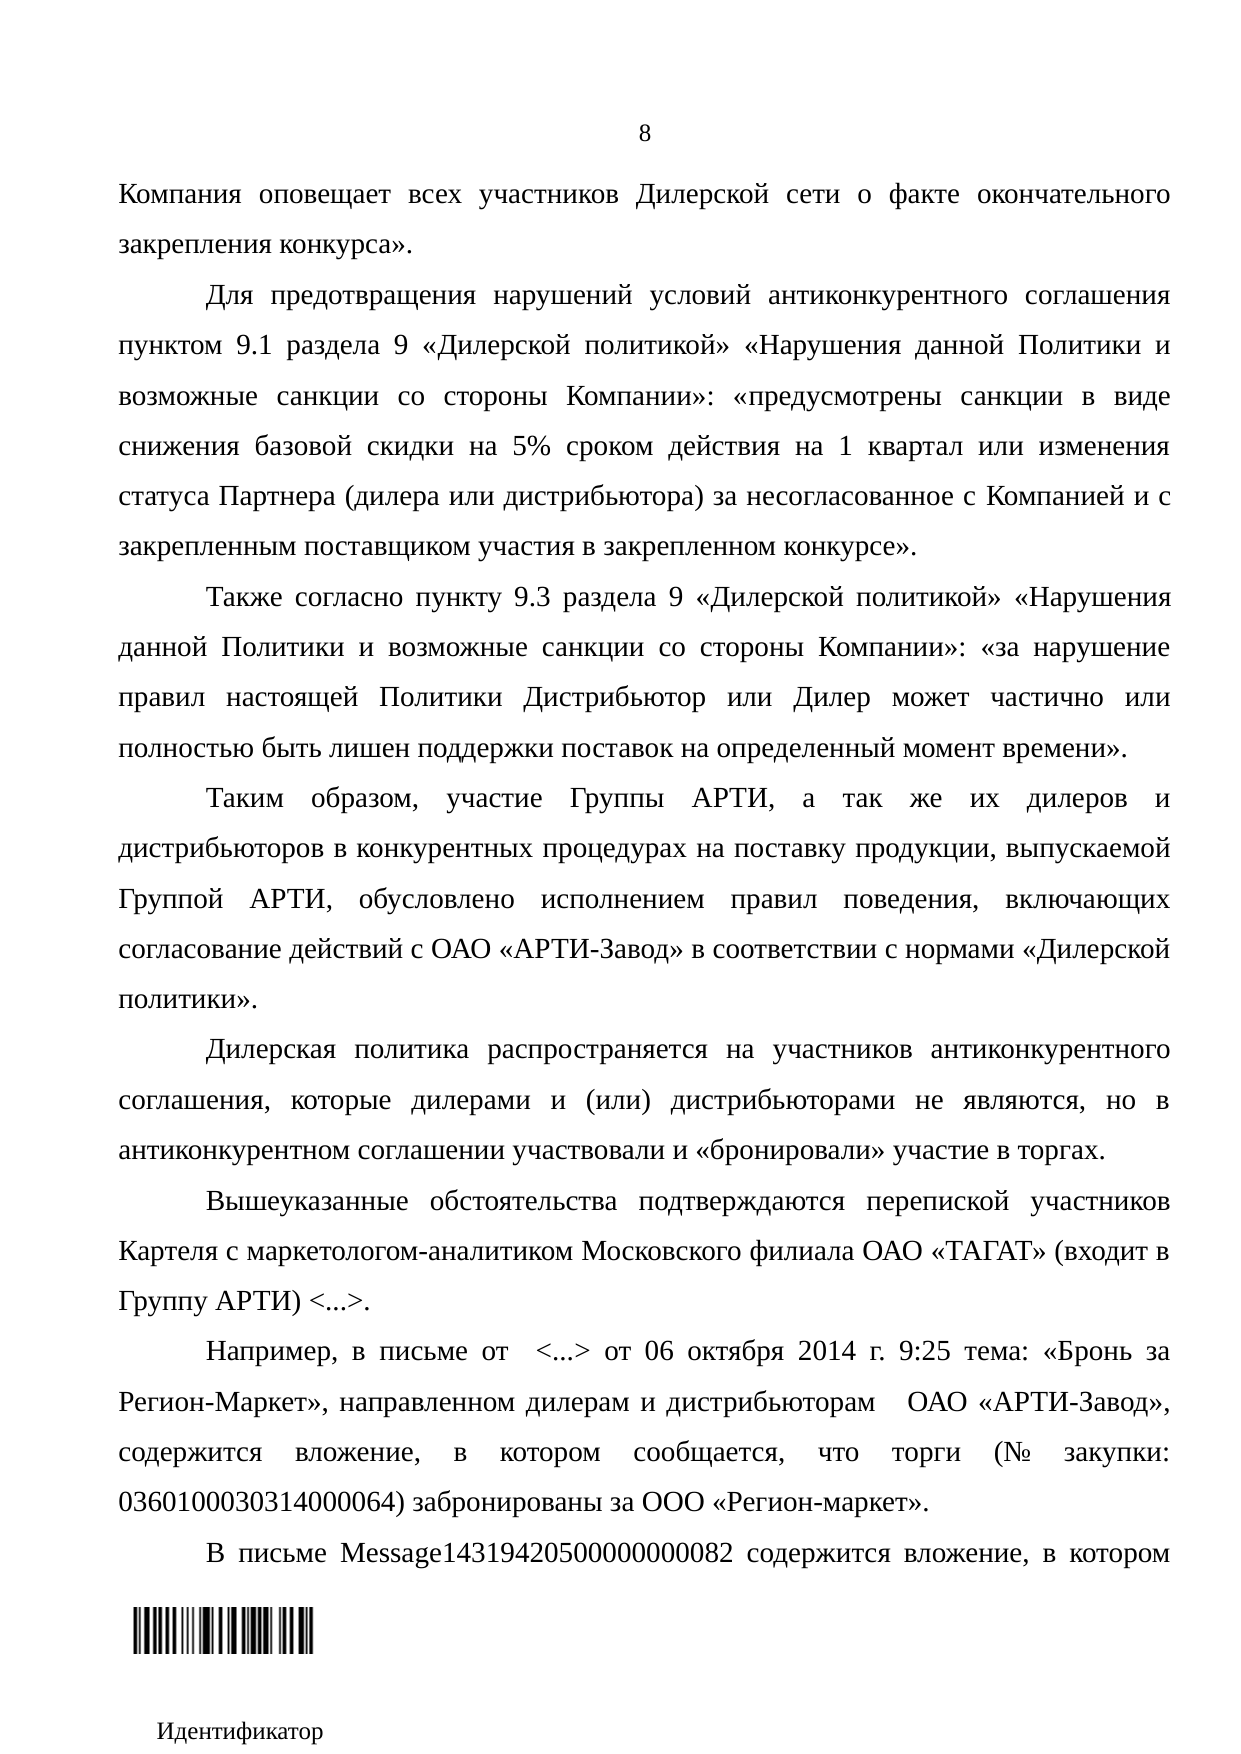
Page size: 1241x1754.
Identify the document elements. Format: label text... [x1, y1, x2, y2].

text Для предотвращения нарушений условий антиконкурентного соглашения пунктом 9.1 раздела 9 «Дилерской политикой» «Нарушения данной Политики и возможные санкции со стороны Компании»: «предусмотрены санкции в виде снижения базовой скидки на 5% сроком действия на 1 квартал или изменения статуса Партнера (дилера или дистрибьютора) за несогласованное с Компанией и с закрепленным поставщиком участия в закрепленном конкурсе». [118, 277, 1171, 562]
text Вышеуказанные обстоятельства подтверждаются перепиской участников Картеля с маркетологом-аналитиком Московского филиала ОАО «ТАГАТ» (входит в Группу АРТИ) <...>. [118, 1183, 1171, 1317]
text Таким образом, участие Группы АРТИ, а так же их дилеров и дистрибьюторов в конкурентных процедурах на поставку продукции, выпускаемой Группой АРТИ, обусловлено исполнением правил поведения, включающих согласование действий с ОАО «АРТИ-Завод» в соответствии с нормами «Дилерской политики». [118, 780, 1171, 1015]
text В письме Message14319420500000000082 содержится вложение, в котором [118, 1535, 1171, 1568]
text Например, в письме от <...> от 06 октября 2014 г. 9:25 тема: «Бронь за Регион-Маркет», направленном дилерам и дистрибьюторам ОАО «АРТИ-Завод», содержится вложение, в котором сообщается, что торги (№ закупки: 0360100030314000064) забронированы за ООО «Регион-маркет». [118, 1333, 1171, 1518]
text Также согласно пункту 9.3 раздела 9 «Дилерской политикой» «Нарушения данной Политики и возможные санкции со стороны Компании»: «за нарушение правил настоящей Политики Дистрибьютор или Дилер может частично или полностью быть лишен поддержки поставок на определенный момент времени». [118, 579, 1171, 763]
text Компания оповещает всех участников Дилерской сети о факте окончательного закрепления конкурса». [118, 176, 1171, 260]
picture [118, 1607, 331, 1654]
text Дилерская политика распространяется на участников антиконкурентного соглашения, которые дилерами и (или) дистрибьюторами не являются, но в антиконкурентном соглашении участвовали и «бронировали» участие в торгах. [118, 1032, 1171, 1166]
